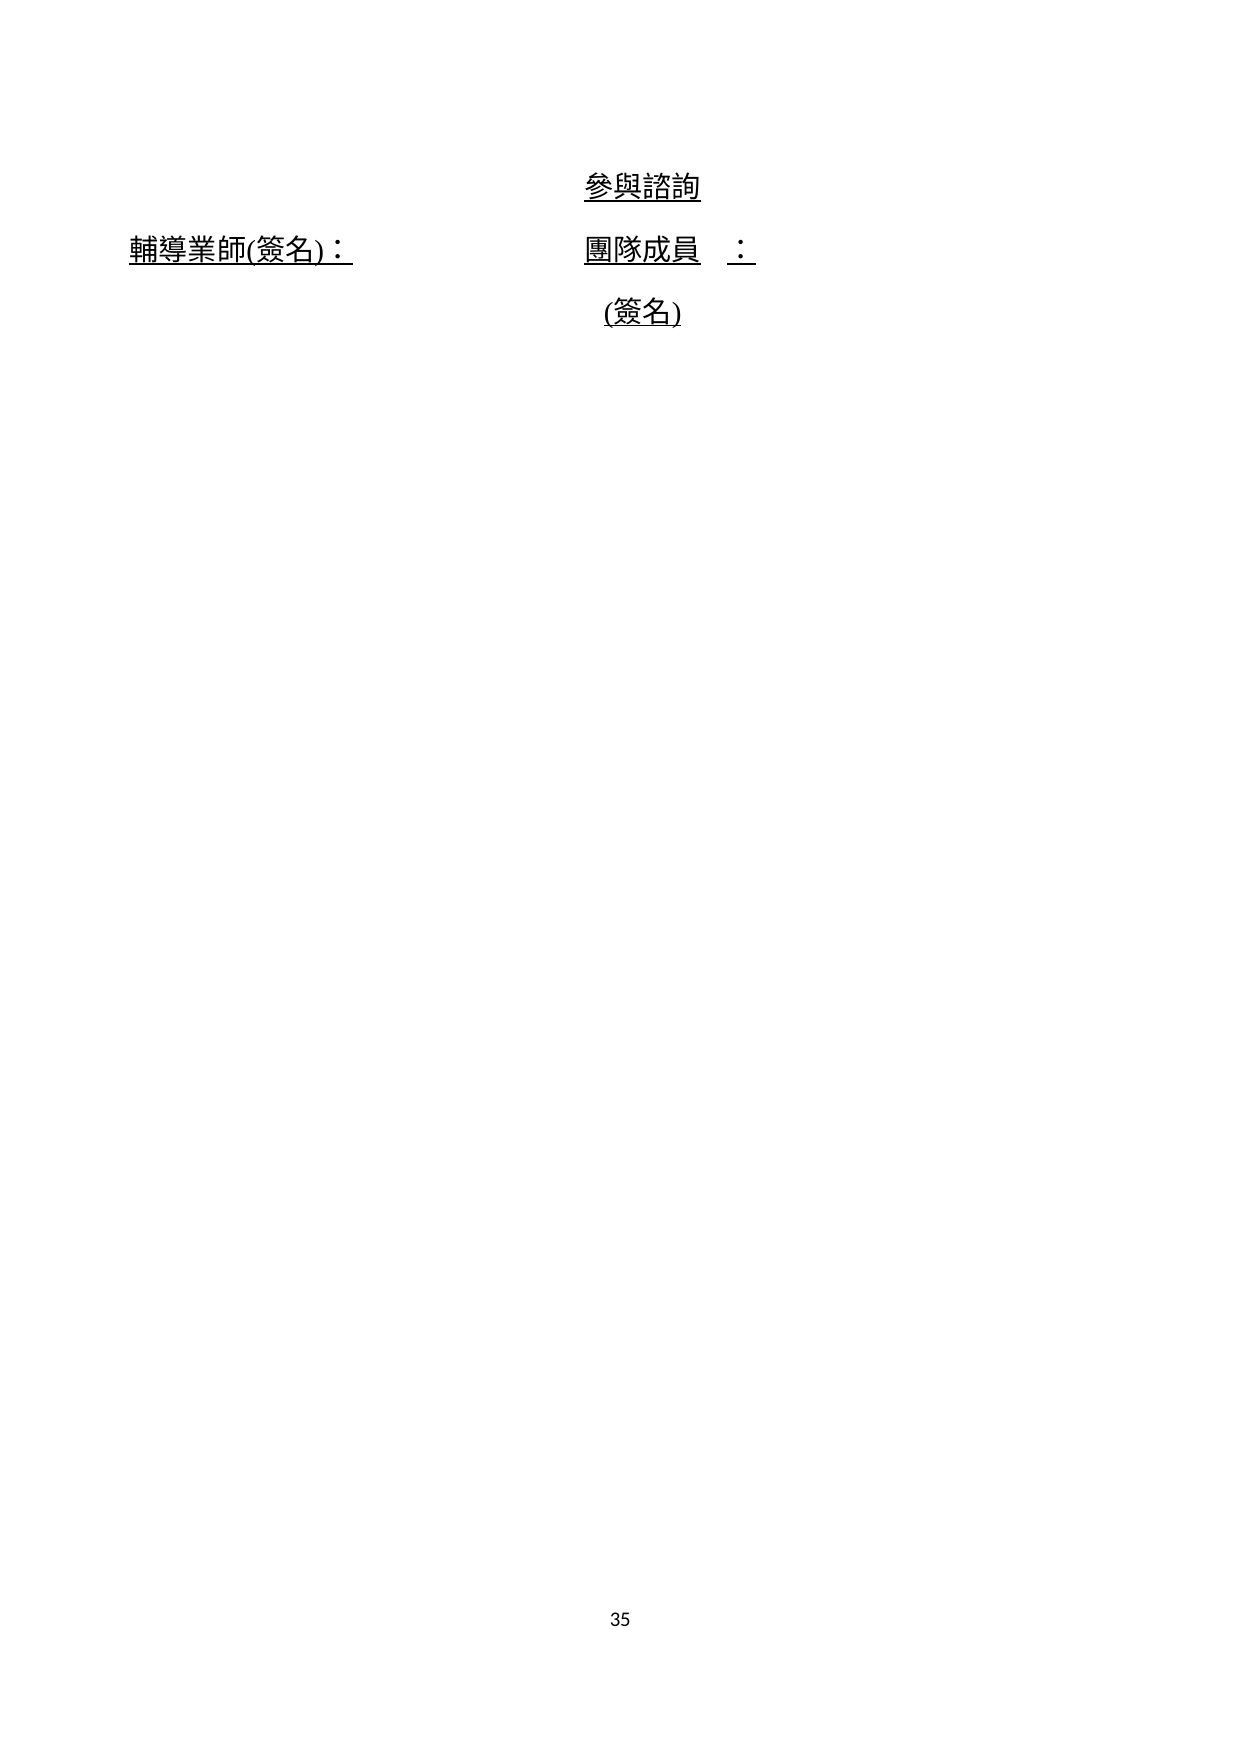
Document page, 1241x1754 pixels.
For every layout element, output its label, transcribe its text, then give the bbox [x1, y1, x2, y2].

table_header 輔導業師(簽名)： [118, 144, 570, 331]
table_header 參與諮詢 團隊成員 (簽名) [570, 144, 715, 331]
table_header ： [715, 144, 1122, 331]
